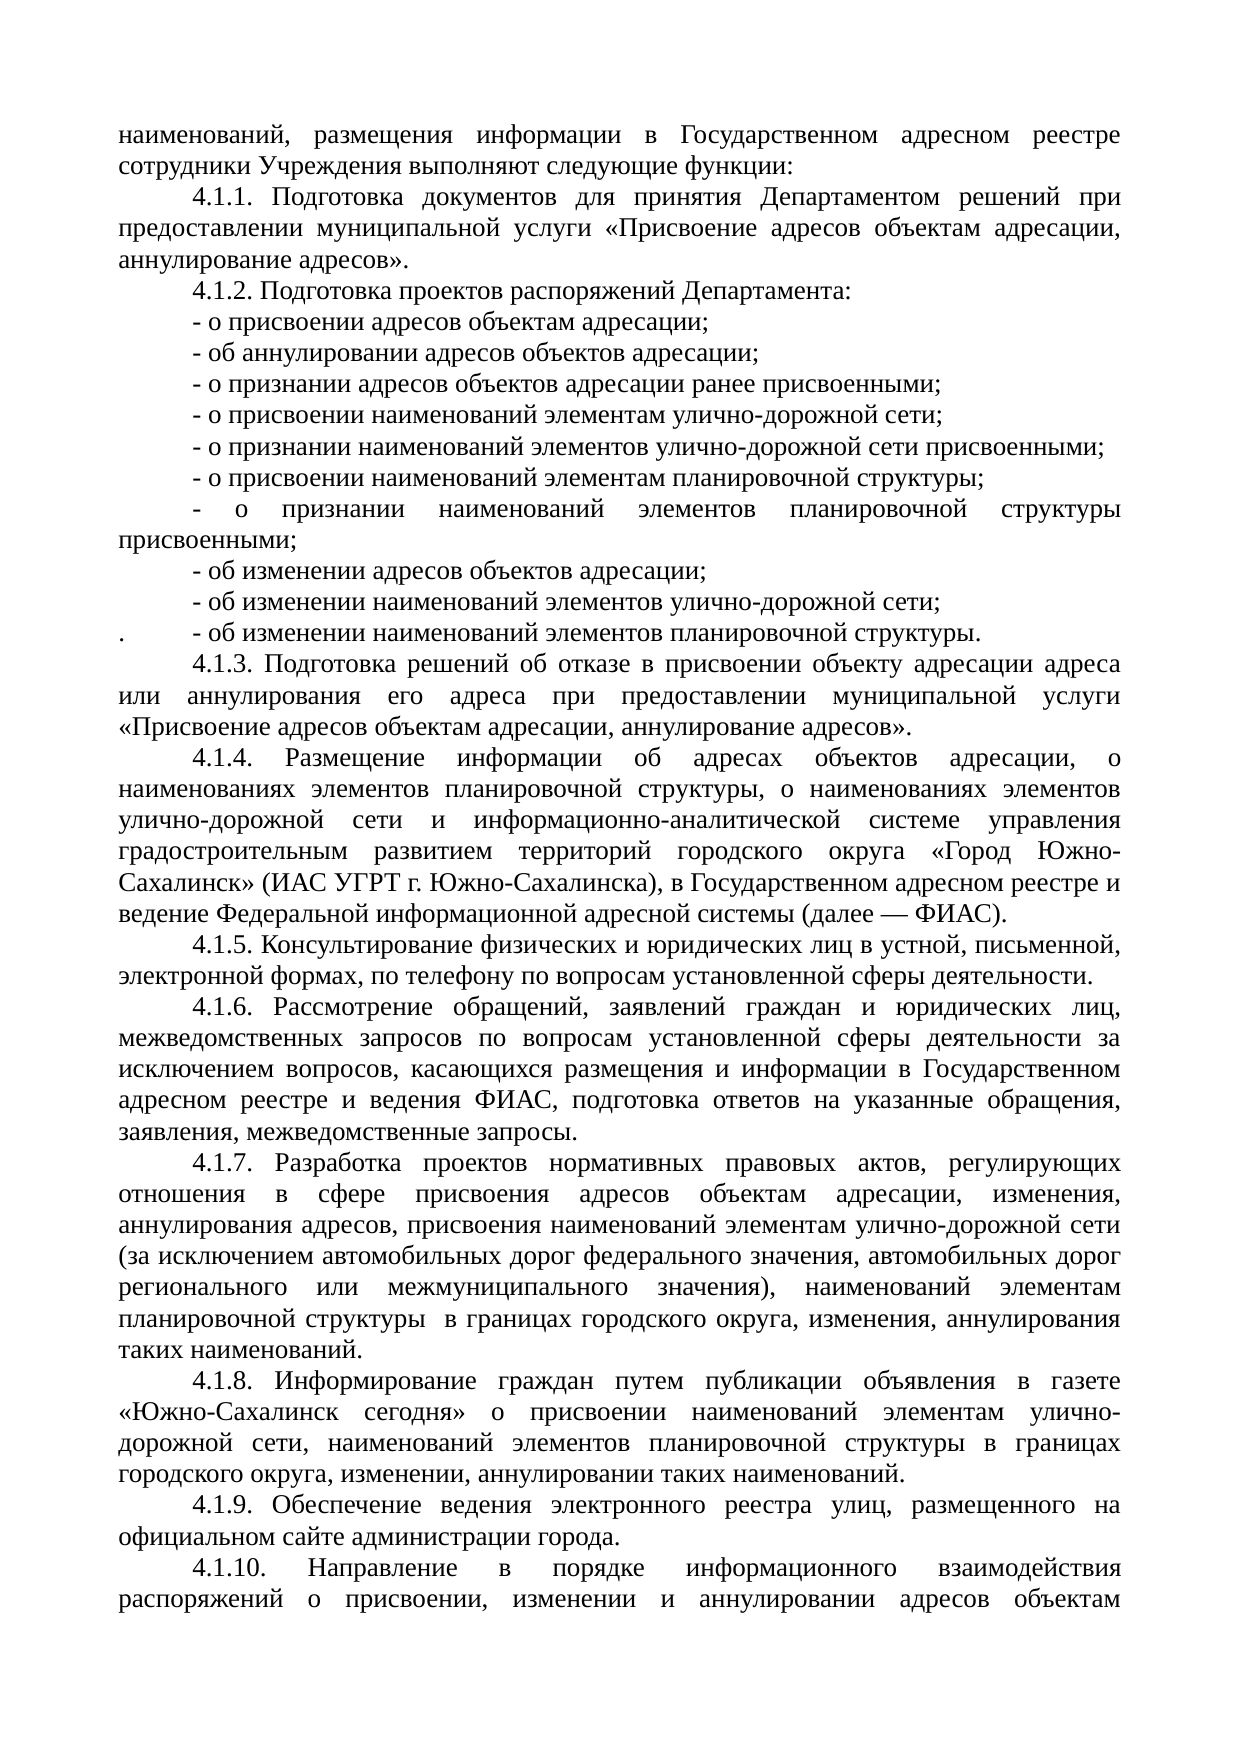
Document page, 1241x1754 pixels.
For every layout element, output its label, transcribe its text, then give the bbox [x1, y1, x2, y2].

text - о присвоении адресов объектам адресации; [118, 305, 1122, 336]
text - о признании наименований элементов планировочной структуры присвоенными; [118, 492, 1122, 554]
text наименований, размещения информации в Государственном адресном реестре сотрудники Учреждения выполняют следующие функции: [118, 118, 1122, 180]
text - об изменении адресов объектов адресации; [118, 554, 1122, 585]
text 4.1.8. Информирование граждан путем публикации объявления в газете «Южно-Сахалинск сегодня» о присвоении наименований элементам улично-дорожной сети, наименований элементов планировочной структуры в границах городского округа, изменении, аннулировании таких наименований. [118, 1364, 1122, 1488]
text 4.1.7. Разработка проектов нормативных правовых актов, регулирующих отношения в сфере присвоения адресов объектам адресации, изменения, аннулирования адресов, присвоения наименований элементам улично-дорожной сети (за исключением автомобильных дорог федерального значения, автомобильных дорог регионального или межмуниципального значения), наименований элементам планировочной структуры в границах городского округа, изменения, аннулирования таких наименований. [118, 1146, 1122, 1364]
text - о присвоении наименований элементам улично-дорожной сети; [118, 398, 1122, 429]
text - о признании наименований элементов улично-дорожной сети присвоенными; [118, 429, 1122, 461]
text 4.1.10. Направление в порядке информационного взаимодействия распоряжений о присвоении, изменении и аннулировании адресов объектам [118, 1551, 1122, 1613]
text 4.1.9. Обеспечение ведения электронного реестра улиц, размещенного на официальном сайте администрации города. [118, 1488, 1122, 1551]
text 4.1.1. Подготовка документов для принятия Департаментом решений при предоставлении муниципальной услуги «Присвоение адресов объектам адресации, аннулирование адресов». [118, 180, 1122, 274]
text - о признании адресов объектов адресации ранее присвоенными; [118, 367, 1122, 398]
text 4.1.5. Консультирование физических и юридических лиц в устной, письменной, электронной формах, по телефону по вопросам установленной сферы деятельности. [118, 928, 1122, 990]
text 4.1.3. Подготовка решений об отказе в присвоении объекту адресации адреса или аннулирования его адреса при предоставлении муниципальной услуги «Присвоение адресов объектам адресации, аннулирование адресов». [118, 648, 1122, 741]
text . - об изменении наименований элементов планировочной структуры. [118, 616, 1122, 648]
text - об аннулировании адресов объектов адресации; [118, 336, 1122, 367]
text 4.1.2. Подготовка проектов распоряжений Департамента: [118, 274, 1122, 305]
text 4.1.6. Рассмотрение обращений, заявлений граждан и юридических лиц, межведомственных запросов по вопросам установленной сферы деятельности за исключением вопросов, касающихся размещения и информации в Государственном адресном реестре и ведения ФИАС, подготовка ответов на указанные обращения, заявления, межведомственные запросы. [118, 990, 1122, 1146]
text - о присвоении наименований элементам планировочной структуры; [118, 461, 1122, 492]
text 4.1.4. Размещение информации об адресах объектов адресации, о наименованиях элементов планировочной структуры, о наименованиях элементов улично-дорожной сети и информационно-аналитической системе управления градостроительным развитием территорий городского округа «Город Южно-Сахалинск» (ИАС УГРТ г. Южно-Сахалинска), в Государственном адресном реестре и ведение Федеральной информационной адресной системы (далее — ФИАС). [118, 741, 1122, 928]
text - об изменении наименований элементов улично-дорожной сети; [118, 585, 1122, 616]
